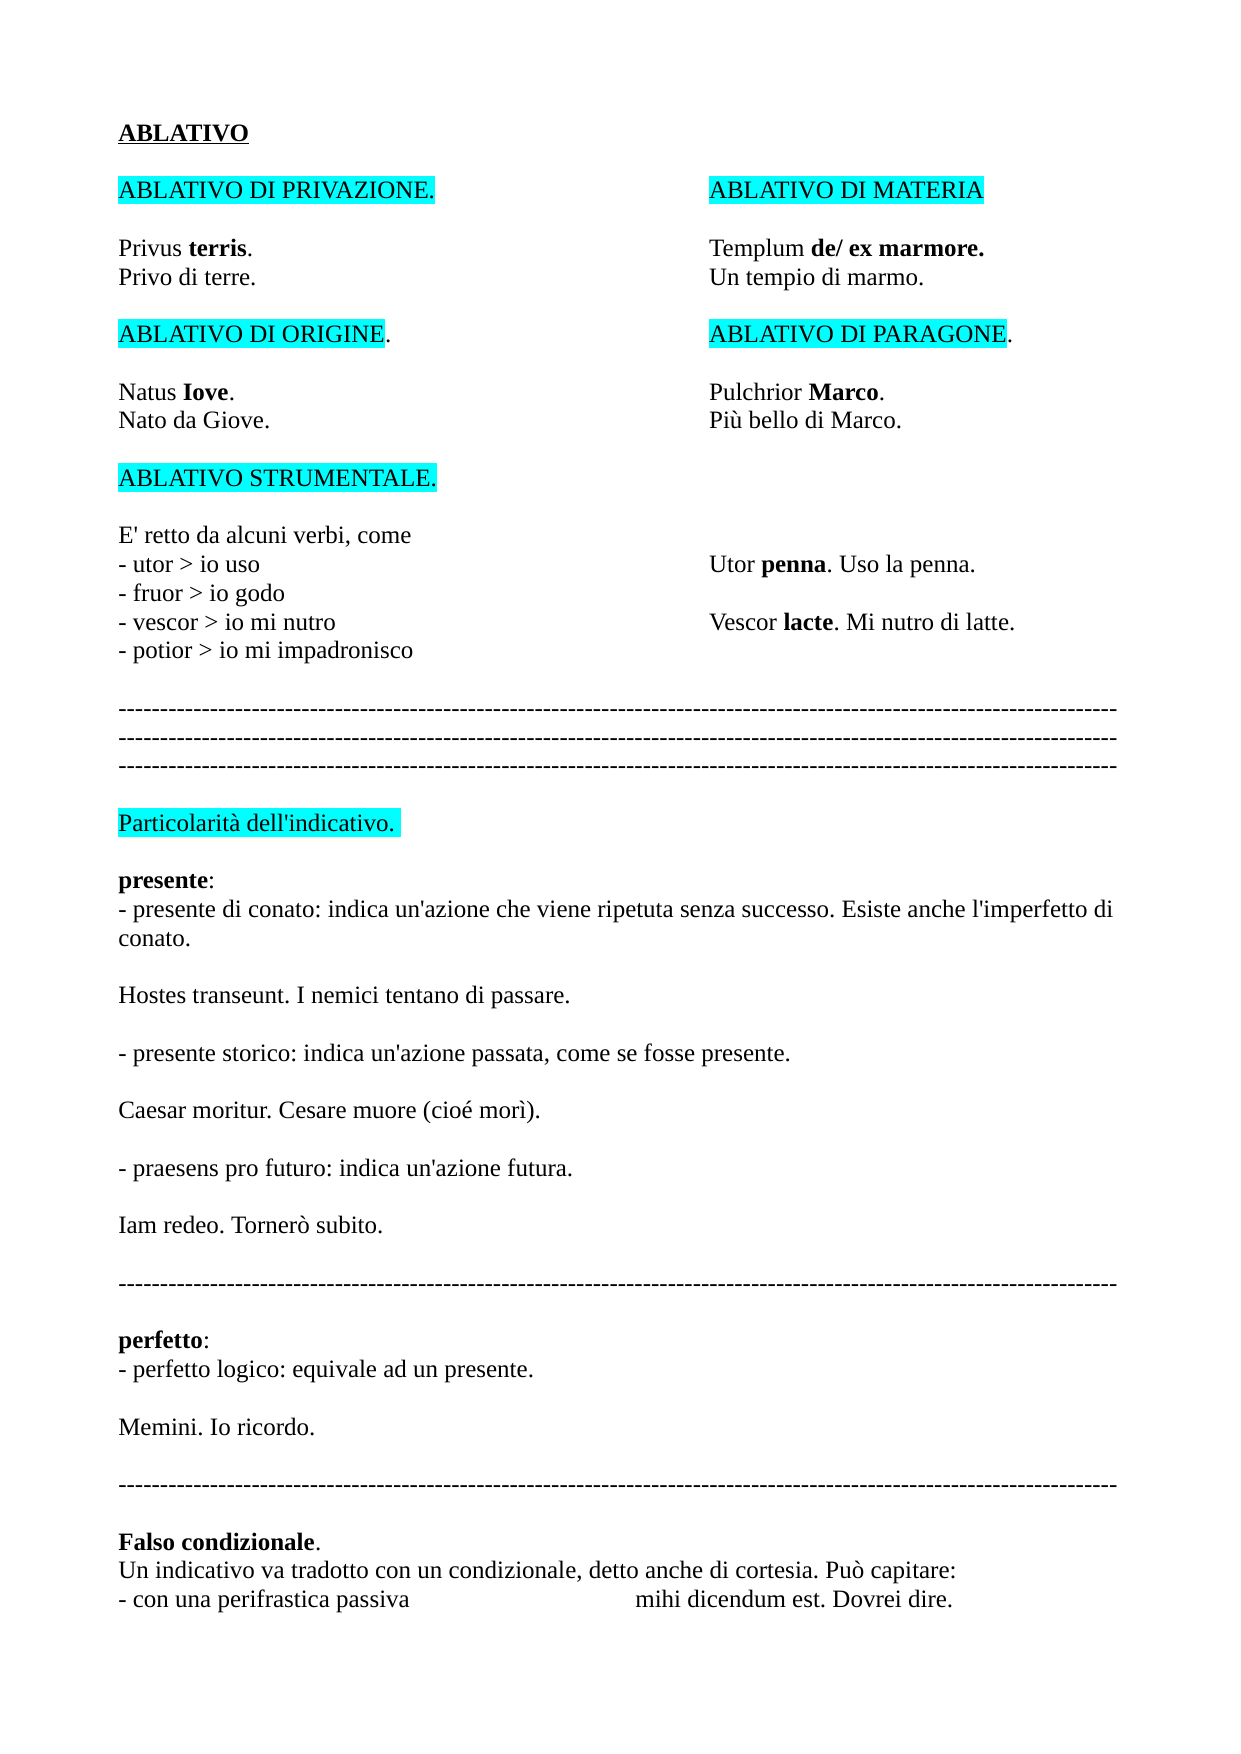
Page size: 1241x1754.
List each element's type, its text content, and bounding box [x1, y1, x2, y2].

text ------------------------------------------------------------------------------------------------------------------------ [118, 1469, 1122, 1498]
text ABLATIVO DI PRIVAZIONE. ABLATIVO DI MATERIA [118, 176, 1122, 204]
text - vescor > io mi nutro Vescor lacte. Mi nutro di latte. [118, 607, 1122, 636]
text ------------------------------------------------------------------------------------------------------------------------ [118, 722, 1122, 751]
text Falso condizionale. [118, 1527, 1122, 1556]
text - praesens pro futuro: indica un'azione futura. [118, 1153, 1122, 1182]
text ------------------------------------------------------------------------------------------------------------------------ [118, 1268, 1122, 1297]
text Iam redeo. Tornerò subito. [118, 1211, 1122, 1239]
text Nato da Giove. Più bello di Marco. [118, 406, 1122, 434]
text Privus terris. Templum de/ ex marmore. [118, 233, 1122, 262]
text Caesar moritur. Cesare muore (cioé morì). [118, 1096, 1122, 1124]
text ------------------------------------------------------------------------------------------------------------------------ [118, 751, 1122, 779]
text Un indicativo va tradotto con un condizionale, detto anche di cortesia. Può capitare: [118, 1556, 1122, 1584]
text - potior > io mi impadronisco [118, 636, 1122, 664]
text - utor > io uso Utor penna. Uso la penna. [118, 549, 1122, 578]
text ABLATIVO [118, 118, 1122, 147]
text Natus Iove. Pulchrior Marco. [118, 377, 1122, 406]
text - fruor > io godo [118, 578, 1122, 607]
text E' retto da alcuni verbi, come [118, 521, 1122, 549]
text Memini. Io ricordo. [118, 1412, 1122, 1441]
text Privo di terre. Un tempio di marmo. [118, 262, 1122, 291]
text - perfetto logico: equivale ad un presente. [118, 1354, 1122, 1383]
text ABLATIVO DI ORIGINE. ABLATIVO DI PARAGONE. [118, 319, 1122, 348]
text - presente storico: indica un'azione passata, come se fosse presente. [118, 1038, 1122, 1067]
text - con una perifrastica passiva mihi dicendum est. Dovrei dire. [118, 1584, 1122, 1613]
text - presente di conato: indica un'azione che viene ripetuta senza successo. Esiste anche l'imperfetto di conato. [118, 894, 1122, 952]
text ABLATIVO STRUMENTALE. [118, 463, 1122, 492]
text Particolarità dell'indicativo. [118, 808, 1122, 837]
text ------------------------------------------------------------------------------------------------------------------------ [118, 693, 1122, 722]
text presente: [118, 866, 1122, 894]
text perfetto: [118, 1326, 1122, 1354]
text Hostes transeunt. I nemici tentano di passare. [118, 981, 1122, 1009]
